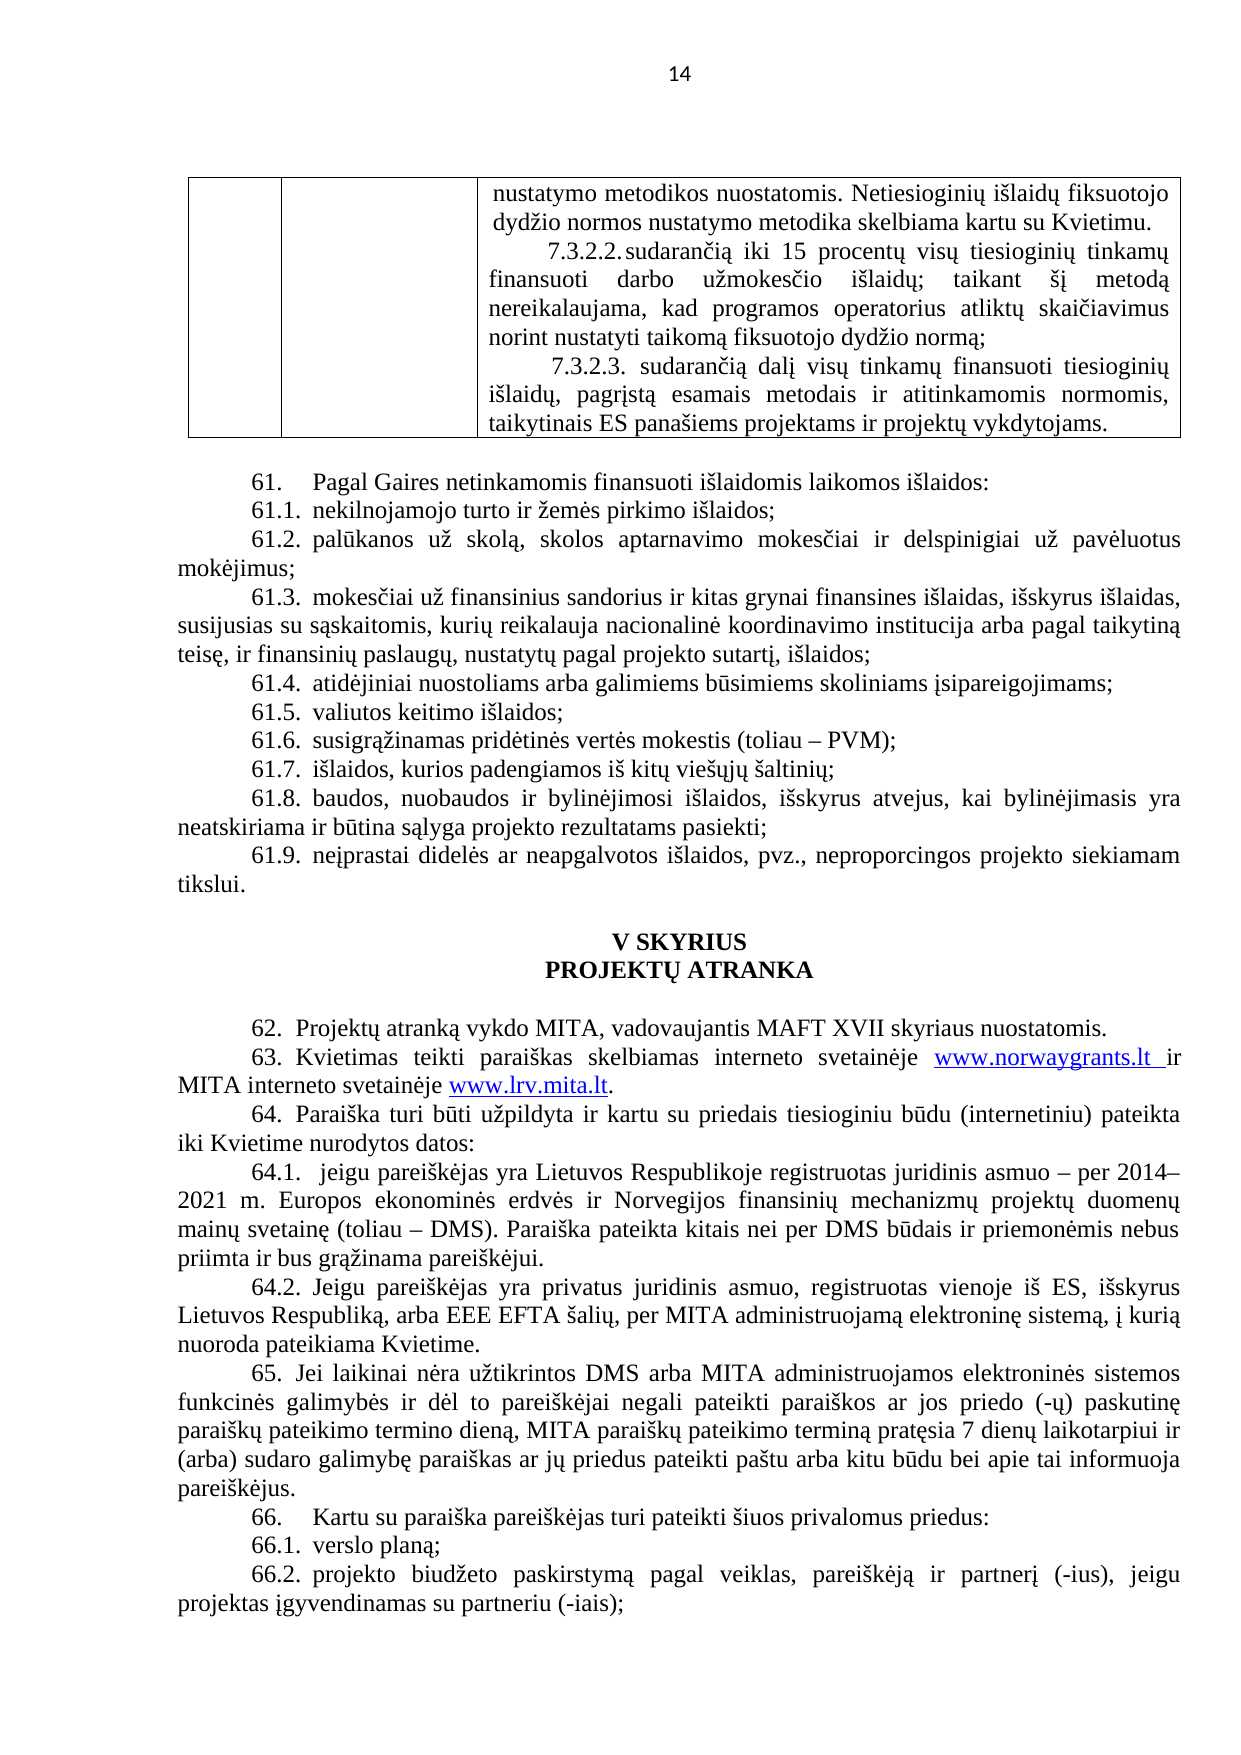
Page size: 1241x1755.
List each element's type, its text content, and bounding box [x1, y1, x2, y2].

text 63. Kvietimas teikti paraiškas skelbiamas interneto svetainėje www.norwaygrants.lt ir MITA interneto svetainėje www.lrv.mita.lt. [177, 1042, 1181, 1099]
text 65. Jei laikinai nėra užtikrintos DMS arba MITA administruojamos elektroninės sistemos funkcinės galimybės ir dėl to pareiškėjai negali pateikti paraiškos ar jos priedo (-ų) paskutinę paraiškų pateikimo termino dieną, MITA paraiškų pateikimo terminą pratęsia 7 dienų laikotarpiui ir (arba) sudaro galimybę paraiškas ar jų priedus pateikti paštu arba kitu būdu bei apie tai informuoja pareiškėjus. [177, 1358, 1181, 1502]
text 64. Paraiška turi būti užpildyta ir kartu su priedais tiesioginiu būdu (internetiniu) pateikta iki Kvietime nurodytos datos: [177, 1099, 1181, 1157]
text 61.5. valiutos keitimo išlaidos; [177, 697, 1181, 726]
text 66. Kartu su paraiška pareiškėjas turi pateikti šiuos privalomus priedus: [177, 1502, 1181, 1531]
text 61.1. nekilnojamojo turto ir žemės pirkimo išlaidos; [177, 496, 1181, 524]
text V SKYRIUS [177, 927, 1181, 956]
table_cell [189, 178, 281, 437]
text PROJEKTŲ ATRANKA [177, 956, 1181, 984]
text 62. Projektų atranką vykdo MITA, vadovaujantis MAFT XVII skyriaus nuostatomis. [177, 1013, 1181, 1042]
text 66.2. projekto biudžeto paskirstymą pagal veiklas, pareiškėją ir partnerį (-ius), jeigu projektas įgyvendinamas su partneriu (-iais); [177, 1559, 1181, 1617]
text 61.9. neįprastai didelės ar neapgalvotos išlaidos, pvz., neproporcingos projekto siekiamam tikslui. [177, 841, 1181, 898]
table_cell [282, 178, 477, 437]
text 66.1. verslo planą; [177, 1531, 1181, 1559]
text 61. Pagal Gaires netinkamomis finansuoti išlaidomis laikomos išlaidos: [177, 467, 1181, 496]
text 61.2. palūkanos už skolą, skolos aptarnavimo mokesčiai ir delspinigiai už pavėluotus mokėjimus; [177, 524, 1181, 582]
text 64.1. jeigu pareiškėjas yra Lietuvos Respublikoje registruotas juridinis asmuo – per 2014–2021 m. Europos ekonominės erdvės ir Norvegijos finansinių mechanizmų projektų duomenų mainų svetainę (toliau – DMS). Paraiška pateikta kitais nei per DMS būdais ir priemonėmis nebus priimta ir bus grąžinama pareiškėjui. [177, 1157, 1181, 1272]
text 61.4. atidėjiniai nuostoliams arba galimiems būsimiems skoliniams įsipareigojimams; [177, 668, 1181, 697]
text 61.3. mokesčiai už finansinius sandorius ir kitas grynai finansines išlaidas, išskyrus išlaidas, susijusias su sąskaitomis, kurių reikalauja nacionalinė koordinavimo institucija arba pagal taikytiną teisę, ir finansinių paslaugų, nustatytų pagal projekto sutartį, išlaidos; [177, 582, 1181, 668]
text 61.7. išlaidos, kurios padengiamos iš kitų viešųjų šaltinių; [177, 754, 1181, 783]
text 61.6. susigrąžinamas pridėtinės vertės mokestis (toliau – PVM); [177, 726, 1181, 754]
text 61.8. baudos, nuobaudos ir bylinėjimosi išlaidos, išskyrus atvejus, kai bylinėjimasis yra neatskiriama ir būtina sąlyga projekto rezultatams pasiekti; [177, 783, 1181, 841]
text 64.2. Jeigu pareiškėjas yra privatus juridinis asmuo, registruotas vienoje iš ES, išskyrus Lietuvos Respubliką, arba EEE EFTA šalių, per MITA administruojamą elektroninę sistemą, į kurią nuoroda pateikiama Kvietime. [177, 1272, 1181, 1358]
